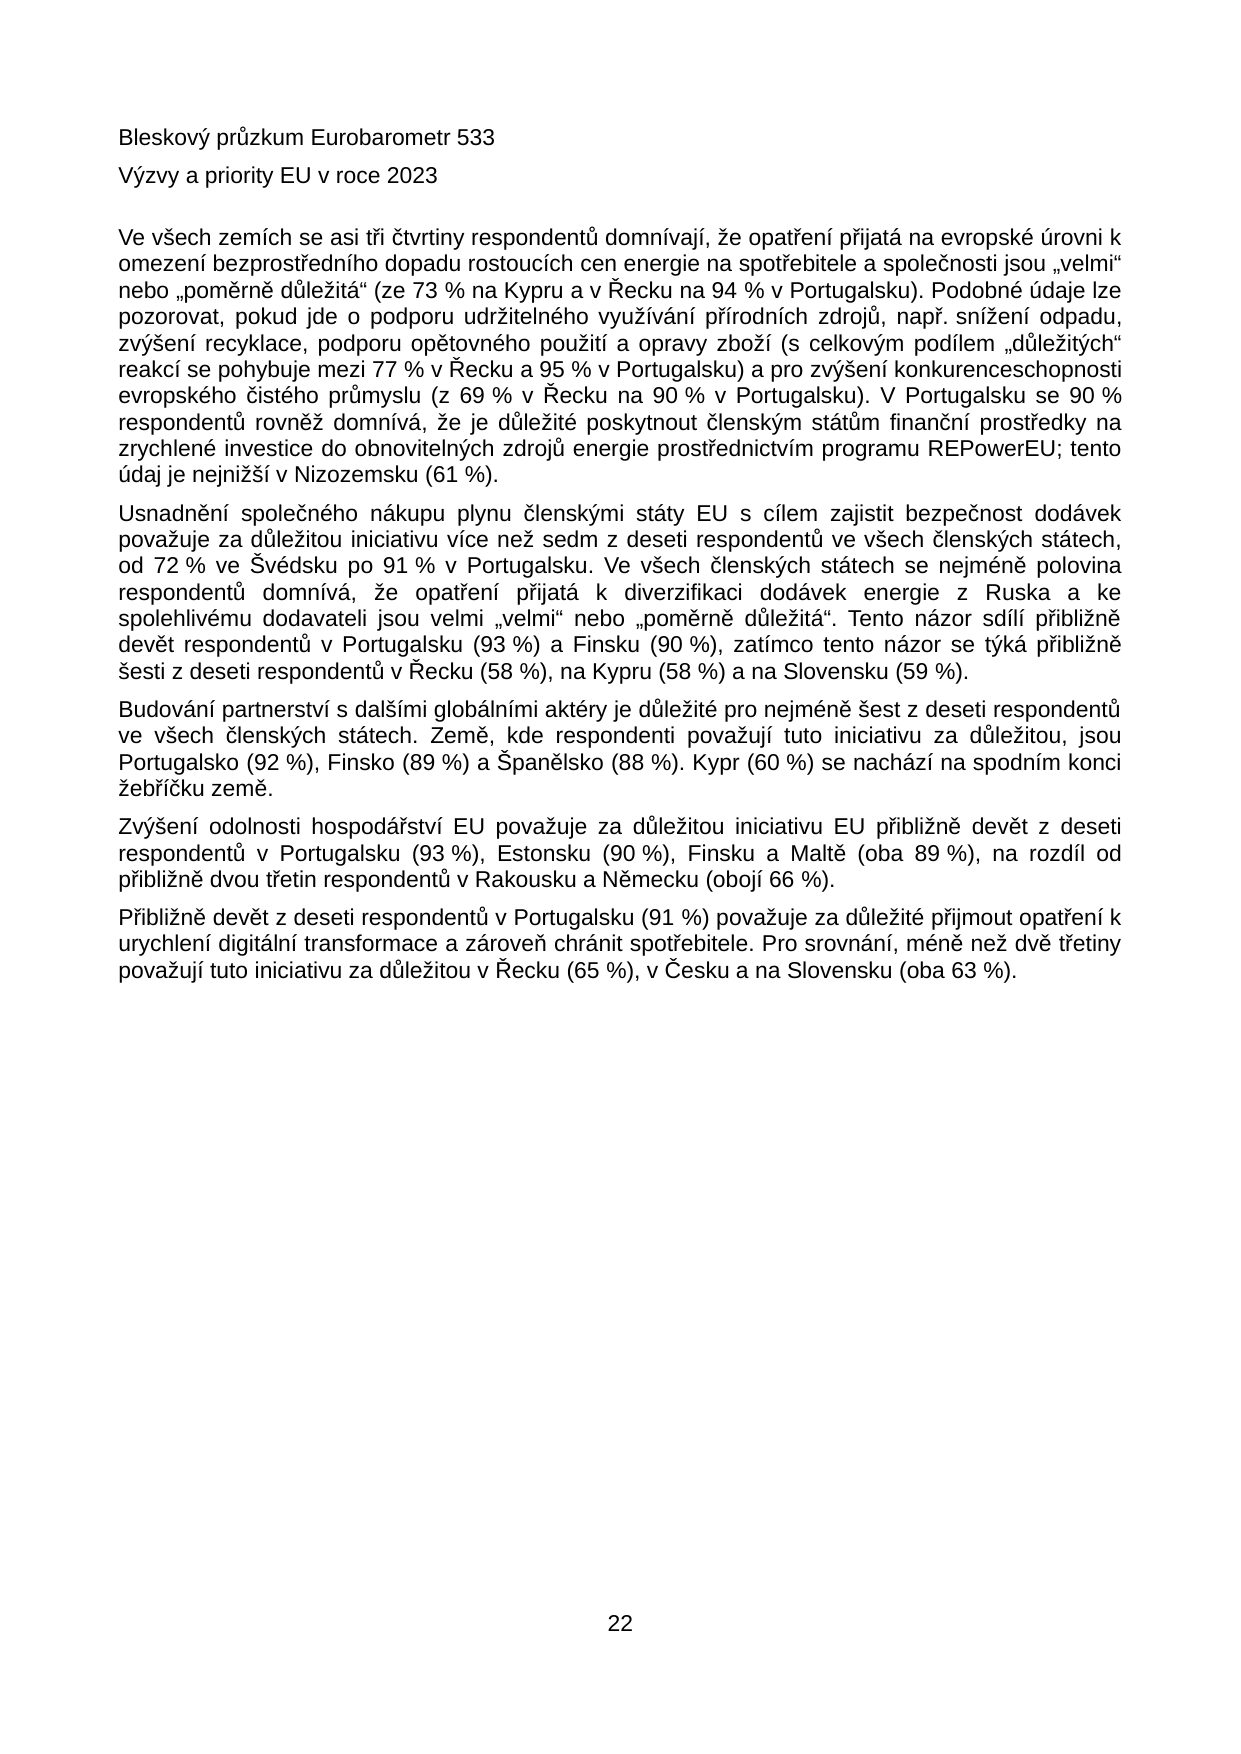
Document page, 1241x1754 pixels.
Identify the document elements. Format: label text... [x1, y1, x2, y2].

text Ve všech zemích se asi tři čtvrtiny respondentů domnívají, že opatření přijatá na evropské úrovni k omezení bezprostředního dopadu rostoucích cen energie na spotřebitele a společnosti jsou „velmi“ nebo „poměrně důležitá“ (ze 73 % na Kypru a v Řecku na 94 % v Portugalsku). Podobné údaje lze pozorovat, pokud jde o podporu udržitelného využívání přírodních zdrojů, např. snížení odpadu, zvýšení recyklace, podporu opětovného použití a opravy zboží (s celkovým podílem „důležitých“ reakcí se pohybuje mezi 77 % v Řecku a 95 % v Portugalsku) a pro zvýšení konkurenceschopnosti evropského čistého průmyslu (z 69 % v Řecku na 90 % v Portugalsku). V Portugalsku se 90 % respondentů rovněž domnívá, že je důležité poskytnout členským státům finanční prostředky na zrychlené investice do obnovitelných zdrojů energie prostřednictvím programu REPowerEU; tento údaj je nejnižší v Nizozemsku (61 %). [118, 224, 1122, 488]
text Zvýšení odolnosti hospodářství EU považuje za důležitou iniciativu EU přibližně devět z deseti respondentů v Portugalsku (93 %), Estonsku (90 %), Finsku a Maltě (oba 89 %), na rozdíl od přibližně dvou třetin respondentů v Rakousku a Německu (obojí 66 %). [118, 813, 1122, 892]
text Přibližně devět z deseti respondentů v Portugalsku (91 %) považuje za důležité přijmout opatření k urychlení digitální transformace a zároveň chránit spotřebitele. Pro srovnání, méně než dvě třetiny považují tuto iniciativu za důležitou v Řecku (65 %), v Česku a na Slovensku (oba 63 %). [118, 904, 1122, 983]
text Usnadnění společného nákupu plynu členskými státy EU s cílem zajistit bezpečnost dodávek považuje za důležitou iniciativu více než sedm z deseti respondentů ve všech členských státech, od 72 % ve Švédsku po 91 % v Portugalsku. Ve všech členských státech se nejméně polovina respondentů domnívá, že opatření přijatá k diverzifikaci dodávek energie z Ruska a ke spolehlivému dodavateli jsou velmi „velmi“ nebo „poměrně důležitá“. Tento názor sdílí přibližně devět respondentů v Portugalsku (93 %) a Finsku (90 %), zatímco tento názor se týká přibližně šesti z deseti respondentů v Řecku (58 %), na Kypru (58 %) a na Slovensku (59 %). [118, 499, 1122, 684]
text Budování partnerství s dalšími globálními aktéry je důležité pro nejméně šest z deseti respondentů ve všech členských státech. Země, kde respondenti považují tuto iniciativu za důležitou, jsou Portugalsko (92 %), Finsko (89 %) a Španělsko (88 %). Kypr (60 %) se nachází na spodním konci žebříčku země. [118, 696, 1122, 801]
